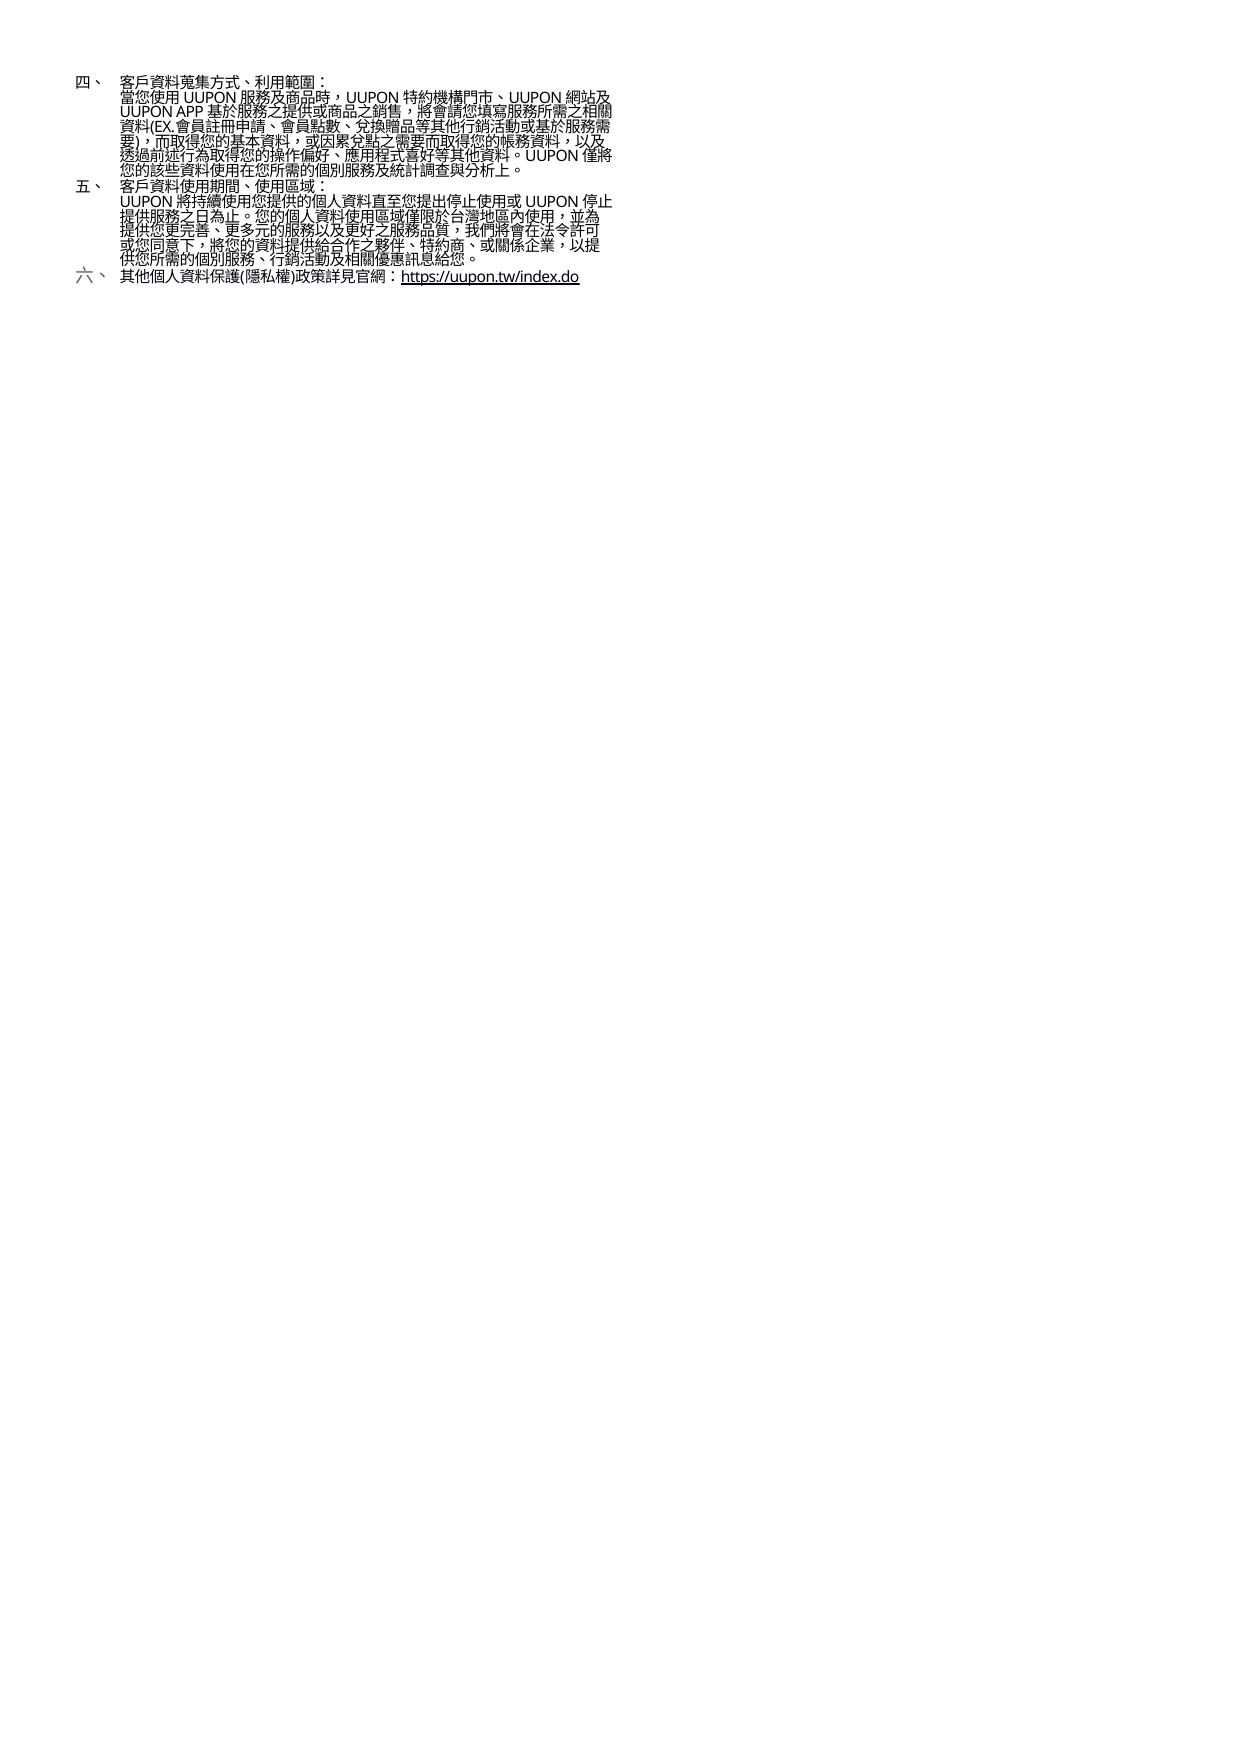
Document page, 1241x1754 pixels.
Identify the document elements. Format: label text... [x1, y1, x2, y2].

list 客戶資料使用期間、使用區域： [75, 179, 614, 196]
text UUPON將持續使用您提供的個人資料直至您提出停止使用或UUPON停止提供服務之日為止。您的個人資料使用區域僅限於台灣地區內使用，並為提供您更完善、更多元的服務以及更好之服務品質，我們將會在法令許可或您同意下，將您的資料提供給合作之夥伴、特約商、或關係企業，以提供您所需的個別服務、行銷活動及相關優惠訊息給您。 [119, 196, 614, 269]
list 客戶資料蒐集方式、利用範圍： [75, 75, 614, 92]
list 其他個人資料保護(隱私權)政策詳見官網：https://uupon.tw/index.do [75, 269, 614, 285]
text 當您使用UUPON服務及商品時，UUPON特約機構門市、UUPON網站及UUPON APP基於服務之提供或商品之銷售，將會請您填寫服務所需之相關資料(EX.會員註冊申請、會員點數、兌換贈品等其他行銷活動或基於服務需要)，而取得您的基本資料，或因累兌點之需要而取得您的帳務資料，以及透過前述行為取得您的操作偏好、應用程式喜好等其他資料。UUPON僅將您的該些資料使用在您所需的個別服務及統計調查與分析上。 [119, 92, 614, 179]
